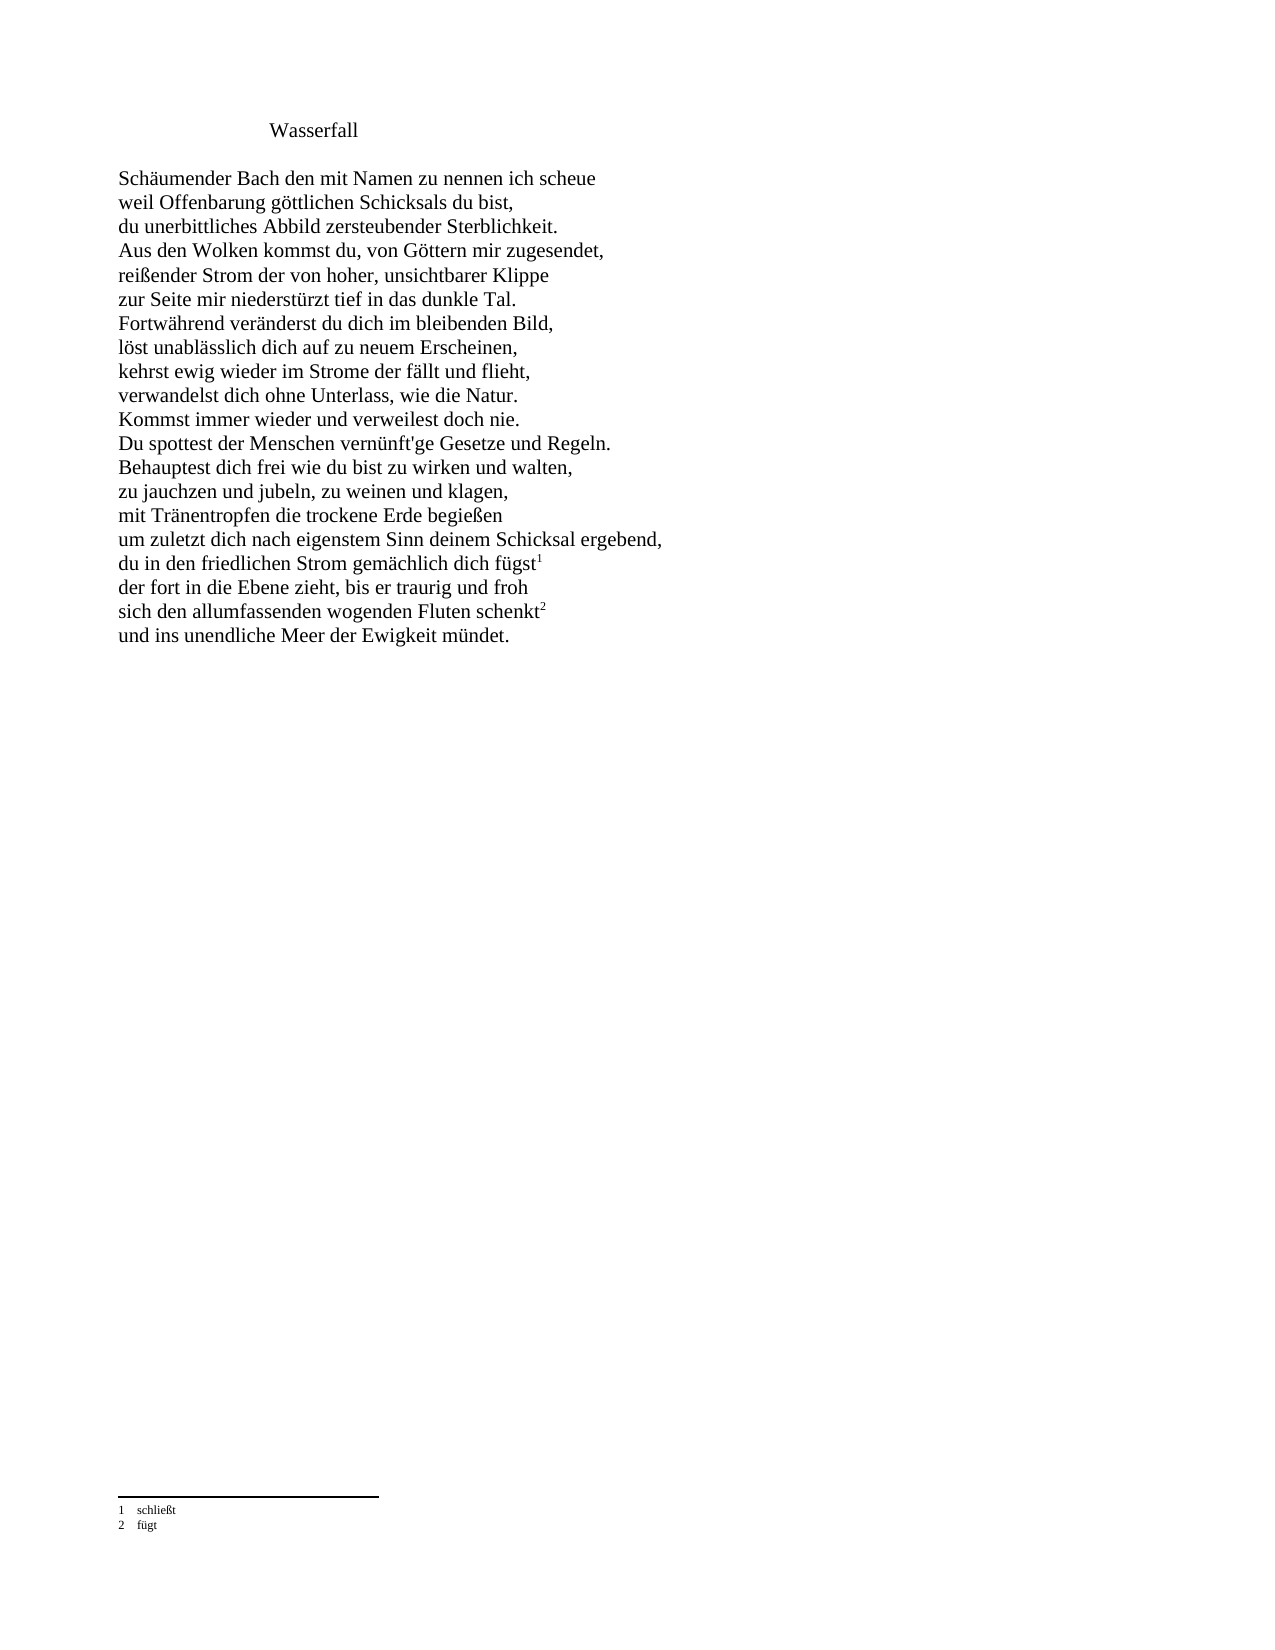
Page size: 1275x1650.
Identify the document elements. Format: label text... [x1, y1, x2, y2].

text Schäumender Bach den mit Namen zu nennen ich scheue [118, 166, 1157, 190]
text Aus den Wolken kommst du, von Göttern mir zugesendet, [118, 238, 1157, 262]
text Behauptest dich frei wie du bist zu wirken und walten, [118, 455, 1157, 479]
text weil Offenbarung göttlichen Schicksals du bist, [118, 190, 1157, 214]
text Kommst immer wieder und verweilest doch nie. [118, 407, 1157, 431]
text sich den allumfassenden wogenden Fluten schenkt [118, 599, 1157, 623]
text und ins unendliche Meer der Ewigkeit mündet. [118, 623, 1157, 647]
text verwandelst dich ohne Unterlass, wie die Natur. [118, 383, 1157, 407]
text reißender Strom der von hoher, unsichtbarer Klippe [118, 262, 1157, 287]
text du unerbittliches Abbild zersteubender Sterblichkeit. [118, 214, 1157, 238]
text zur Seite mir niederstürzt tief in das dunkle Tal. [118, 287, 1157, 311]
text löst unablässlich dich auf zu neuem Erscheinen, [118, 335, 1157, 359]
text du in den friedlichen Strom gemächlich dich fügst [118, 551, 1157, 575]
text Wasserfall [118, 118, 1157, 142]
text der fort in die Ebene zieht, bis er traurig und froh [118, 575, 1157, 599]
text Fortwährend veränderst du dich im bleibenden Bild, [118, 311, 1157, 335]
text Du spottest der Menschen vernünft'ge Gesetze und Regeln. [118, 431, 1157, 455]
text schließt [118, 1503, 1157, 1517]
text mit Tränentropfen die trockene Erde begießen [118, 503, 1157, 527]
text fügt [118, 1517, 1157, 1532]
text zu jauchzen und jubeln, zu weinen und klagen, [118, 479, 1157, 503]
text um zuletzt dich nach eigenstem Sinn deinem Schicksal ergebend, [118, 527, 1157, 551]
text kehrst ewig wieder im Strome der fällt und flieht, [118, 359, 1157, 383]
